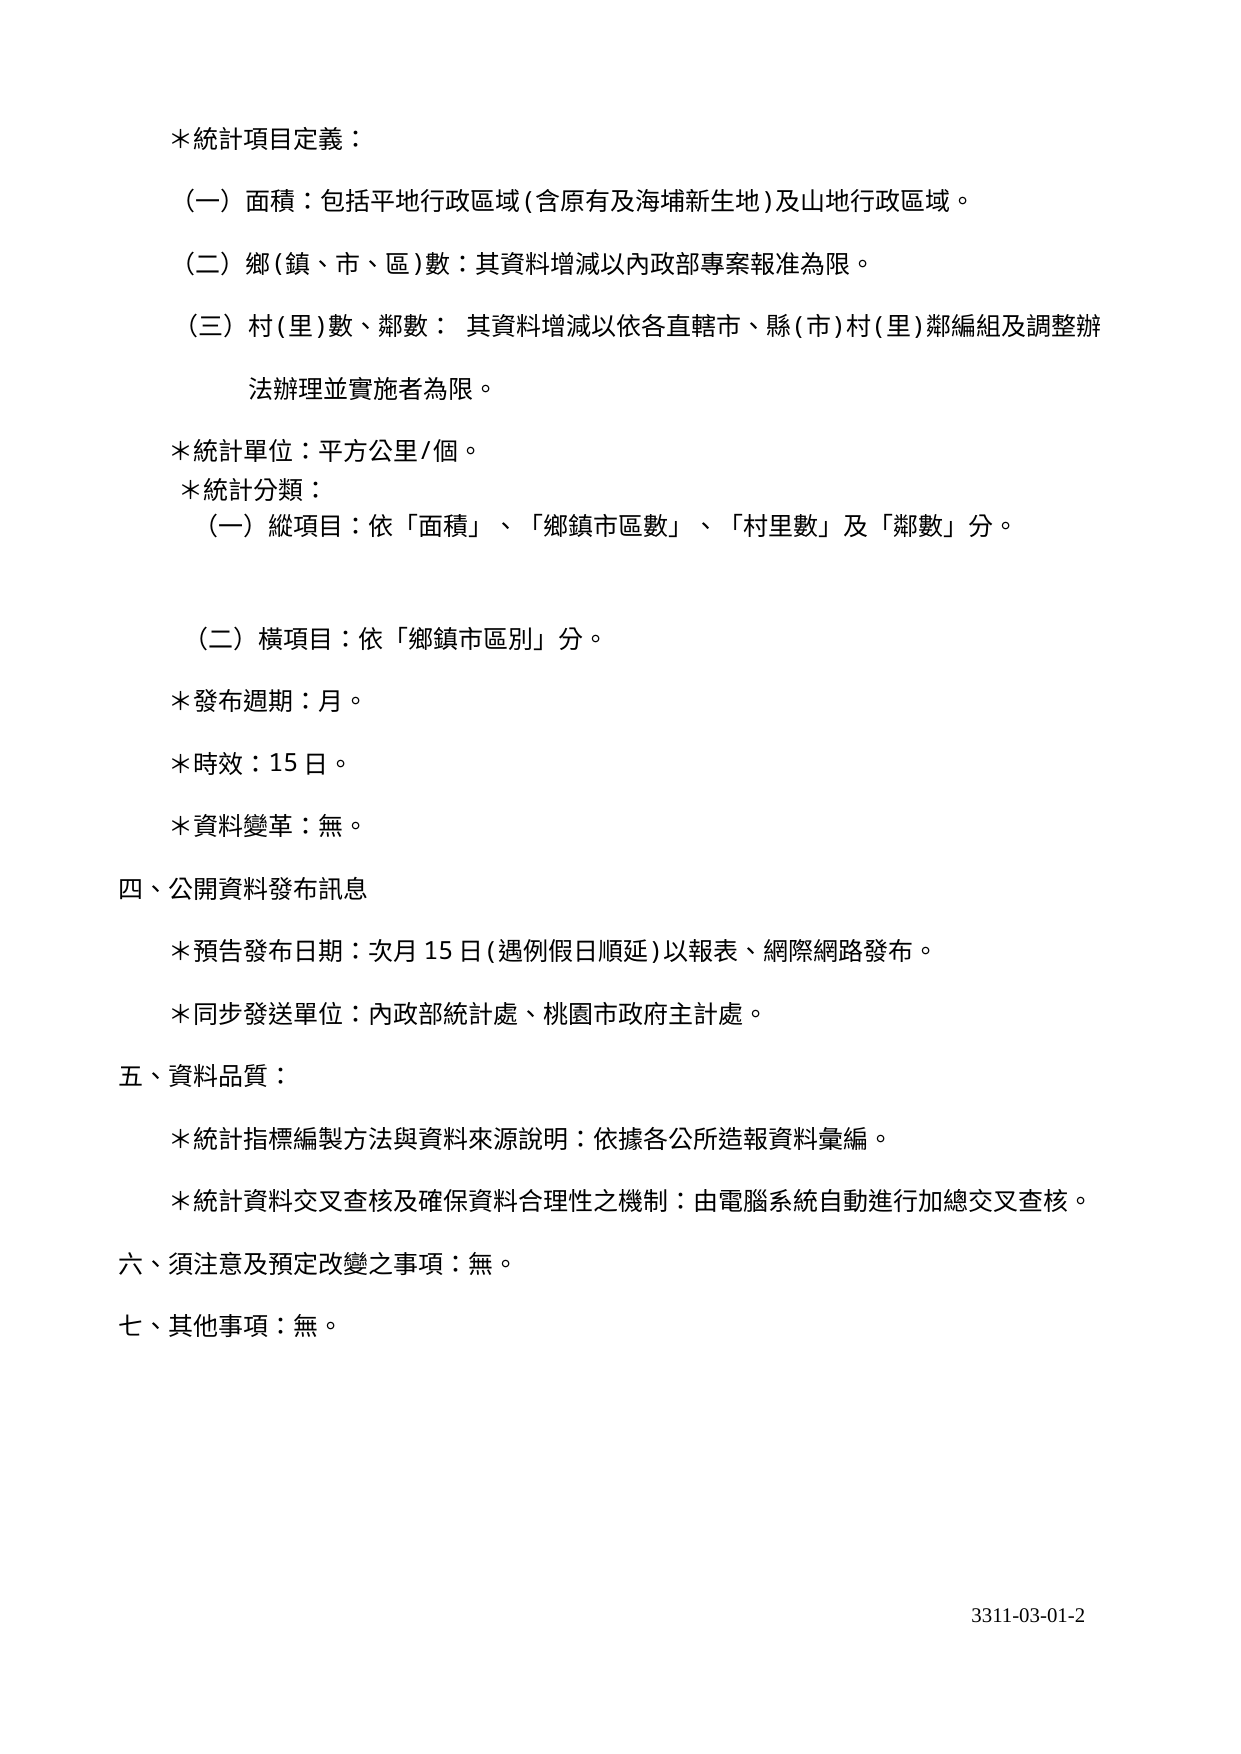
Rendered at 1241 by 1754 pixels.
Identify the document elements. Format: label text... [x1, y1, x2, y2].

text ＊時效：15日。 [168, 721, 1122, 783]
text 六、須注意及預定改變之事項：無。 [118, 1221, 1122, 1283]
text ＊預告發布日期：次月15日(遇例假日順延)以報表、網際網路發布。 [168, 908, 1122, 971]
text （二）橫項目：依「鄉鎮市區別」分。 [168, 596, 1122, 658]
text ＊統計項目定義： [168, 96, 1122, 158]
text 四、公開資料發布訊息 [118, 846, 1122, 908]
text ＊資料變革：無。 [168, 783, 1122, 846]
text ＊同步發送單位：內政部統計處、桃園市政府主計處。 [168, 971, 1122, 1033]
text 五、資料品質： [118, 1033, 1122, 1096]
text （三）村(里)數、鄰數： 其資料增減以依各直轄市、縣(市)村(里)鄰編組及調整辦法辦理並實施者為限。 [173, 283, 1122, 408]
text ＊發布週期：月。 [168, 658, 1122, 721]
text 七、其他事項：無。 [118, 1283, 1122, 1346]
text ＊統計分類： [118, 471, 1122, 507]
text （一）縱項目：依「面積」、「鄉鎮市區數」、「村里數」及「鄰數」分。 [118, 507, 1122, 543]
text ＊統計資料交叉查核及確保資料合理性之機制：由電腦系統自動進行加總交叉查核。 [168, 1158, 1122, 1221]
text （一）面積：包括平地行政區域(含原有及海埔新生地)及山地行政區域。 [171, 158, 1122, 221]
text ＊統計單位：平方公里/個。 [168, 408, 1122, 471]
text ＊統計指標編製方法與資料來源說明：依據各公所造報資料彙編。 [168, 1096, 1122, 1158]
text （二）鄉(鎮、市、區)數：其資料增減以內政部專案報准為限。 [171, 221, 1122, 283]
